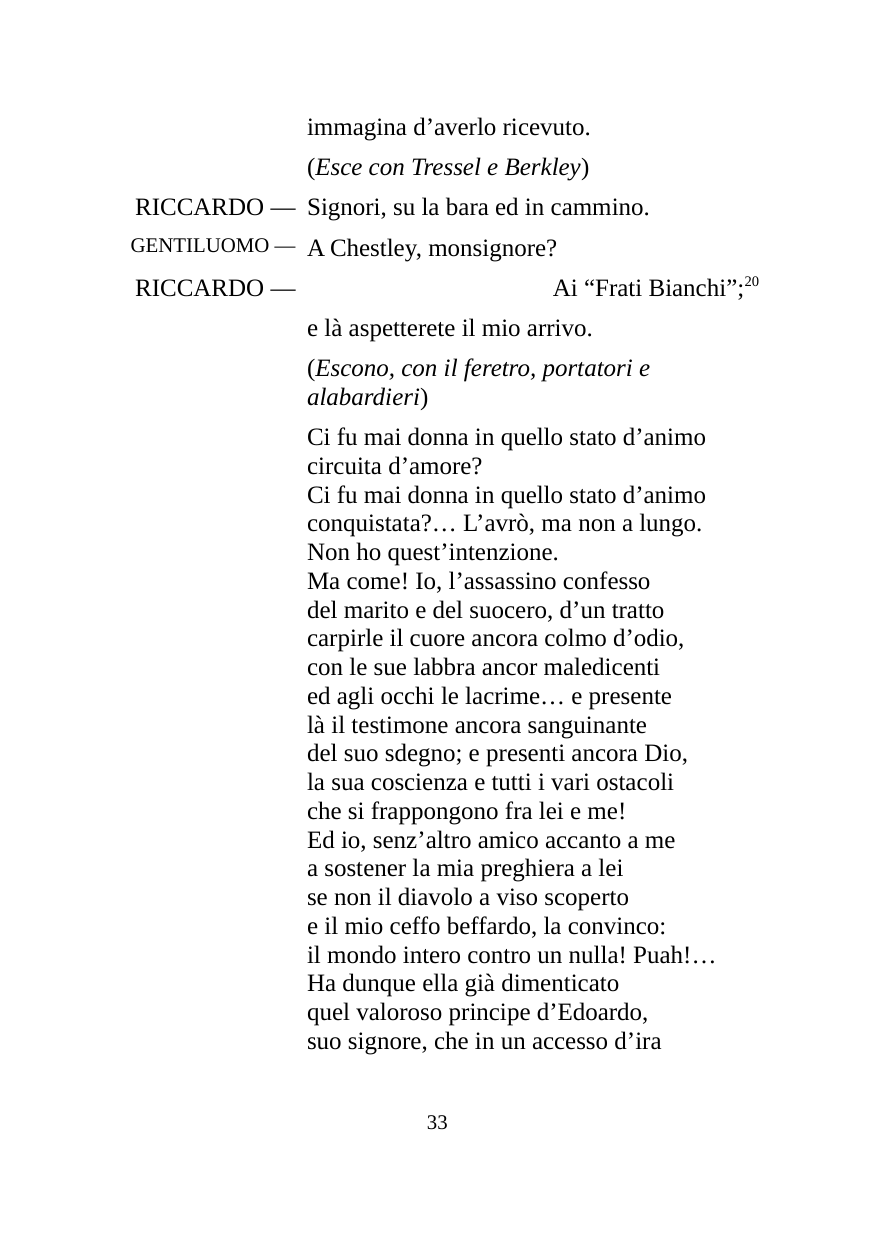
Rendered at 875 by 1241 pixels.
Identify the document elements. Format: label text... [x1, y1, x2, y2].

table_cell (Esce con Tressel e Berkley) [301, 146, 768, 187]
table_cell immagina d’averlo ricevuto. [301, 106, 768, 146]
table_cell [106, 106, 301, 146]
table_cell RICCARDO — [106, 187, 301, 227]
table_cell Ai “Frati Bianchi”; [547, 267, 768, 307]
table_cell Ci fu mai donna in quello stato d’animo circuita d’amore? Ci fu mai donna in quello stato d’animo conquistata?… L’avrò, ma non a lungo. Non ho quest’intenzione. Ma come! Io, l’assassino confesso del marito e del suocero, d’un tratto carpirle il cuore ancora colmo d’odio, con le sue labbra ancor maledicenti ed agli occhi le lacrime… e presente là il testimone ancora sanguinante del suo sdegno; e presenti ancora Dio, la sua coscienza e tutti i vari ostacoli che si frappongono fra lei e me! Ed io, senz’altro amico accanto a me a sostener la mia preghiera a lei se non il diavolo a viso scoperto e il mio ceffo beffardo, la convinco: il mondo intero contro un nulla! Puah!… Ha dunque ella già dimenticato quel valoroso principe d’Edoardo, suo signore, che in un accesso d’ira [301, 416, 768, 1060]
table_cell [106, 146, 301, 187]
table_cell GENTILUOMO — [106, 227, 301, 267]
table_cell [106, 348, 301, 416]
table_cell [106, 416, 301, 1060]
table_cell (Escono, con il feretro, portatori e alabardieri) [301, 348, 768, 416]
table_cell Signori, su la bara ed in cammino. [301, 187, 768, 227]
table_cell A Chestley, monsignore? [301, 227, 768, 267]
table_cell e là aspetterete il mio arrivo. [301, 307, 768, 347]
table_cell RICCARDO — [106, 267, 301, 347]
table_cell [301, 267, 547, 307]
